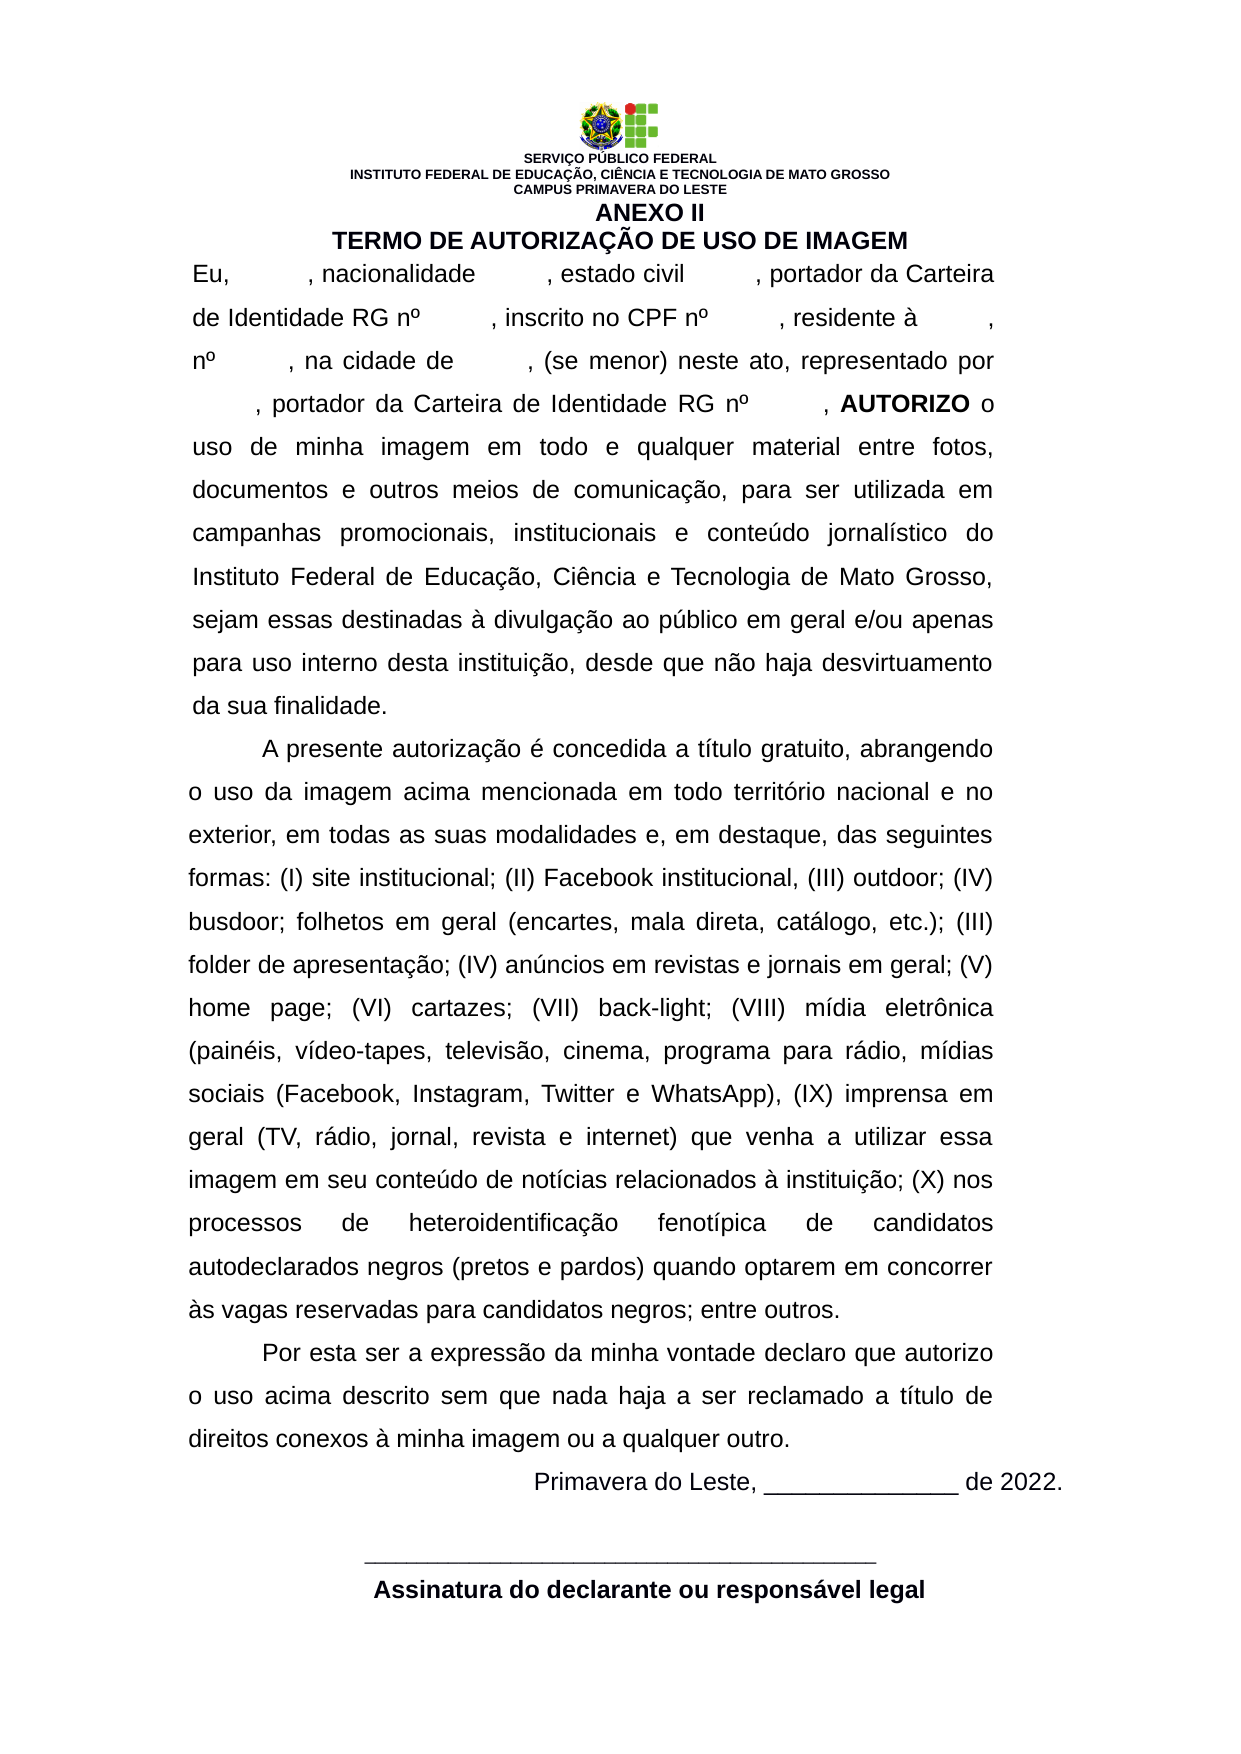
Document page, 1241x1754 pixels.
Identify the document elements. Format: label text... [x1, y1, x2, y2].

text A presente autorização é concedida a título gratuito, abrangendo o uso da imagem acima mencionada em todo território nacional e no exterior, em todas as suas modalidades e, em destaque, das seguintes formas: (I) site institucional; (II) Facebook institucional, (III) outdoor; (IV) busdoor; folhetos em geral (encartes, mala direta, catálogo, etc.); (III) folder de apresentação; (IV) anúncios em revistas e jornais em geral; (V) home page; (VI) cartazes; (VII) back-light; (VIII) mídia eletrônica (painéis, vídeo-tapes, televisão, cinema, programa para rádio, mídias sociais (Facebook, Instagram, Twitter e WhatsApp), (IX) imprensa em geral (TV, rádio, jornal, revista e internet) que venha a utilizar essa imagem em seu conteúdo de notícias relacionados à instituição; (X) nos processos de heteroidentificação fenotípica de candidatos autodeclarados negros (pretos e pardos) quando optarem em concorrer às vagas reservadas para candidatos negros; entre outros. [188, 734, 994, 1323]
picture [579, 102, 661, 151]
text _________________________________________________ [177, 1543, 1063, 1564]
text Eu, , nacionalidade , estado civil , portador da Carteira de Identidade RG nº , inscrito no CPF nº , residente à , nº , na cidade de , (se menor) neste ato, representado por , portador da Carteira de Identidade RG nº , AUTORIZO o uso de minha imagem em todo e qualquer material entre fotos, documentos e outros meios de comunicação, para ser utilizada em campanhas promocionais, institucionais e conteúdo jornalístico do Instituto Federal de Educação, Ciência e Tecnologia de Mato Grosso, sejam essas destinadas à divulgação ao público em geral e/ou apenas para uso interno desta instituição, desde que não haja desvirtuamento da sua finalidade. [192, 259, 994, 720]
text Assinatura do declarante ou responsável legal [177, 1575, 1122, 1604]
text TERMO DE AUTORIZAÇÃO DE USO DE IMAGEM [177, 226, 1063, 255]
text ANEXO II [177, 197, 1122, 226]
text Por esta ser a expressão da minha vontade declaro que autorizo o uso acima descrito sem que nada haja a ser reclamado a título de direitos conexos à minha imagem ou a qualquer outro. [188, 1338, 994, 1453]
text Primavera do Leste, ______________ de 2022. [177, 1467, 1063, 1496]
